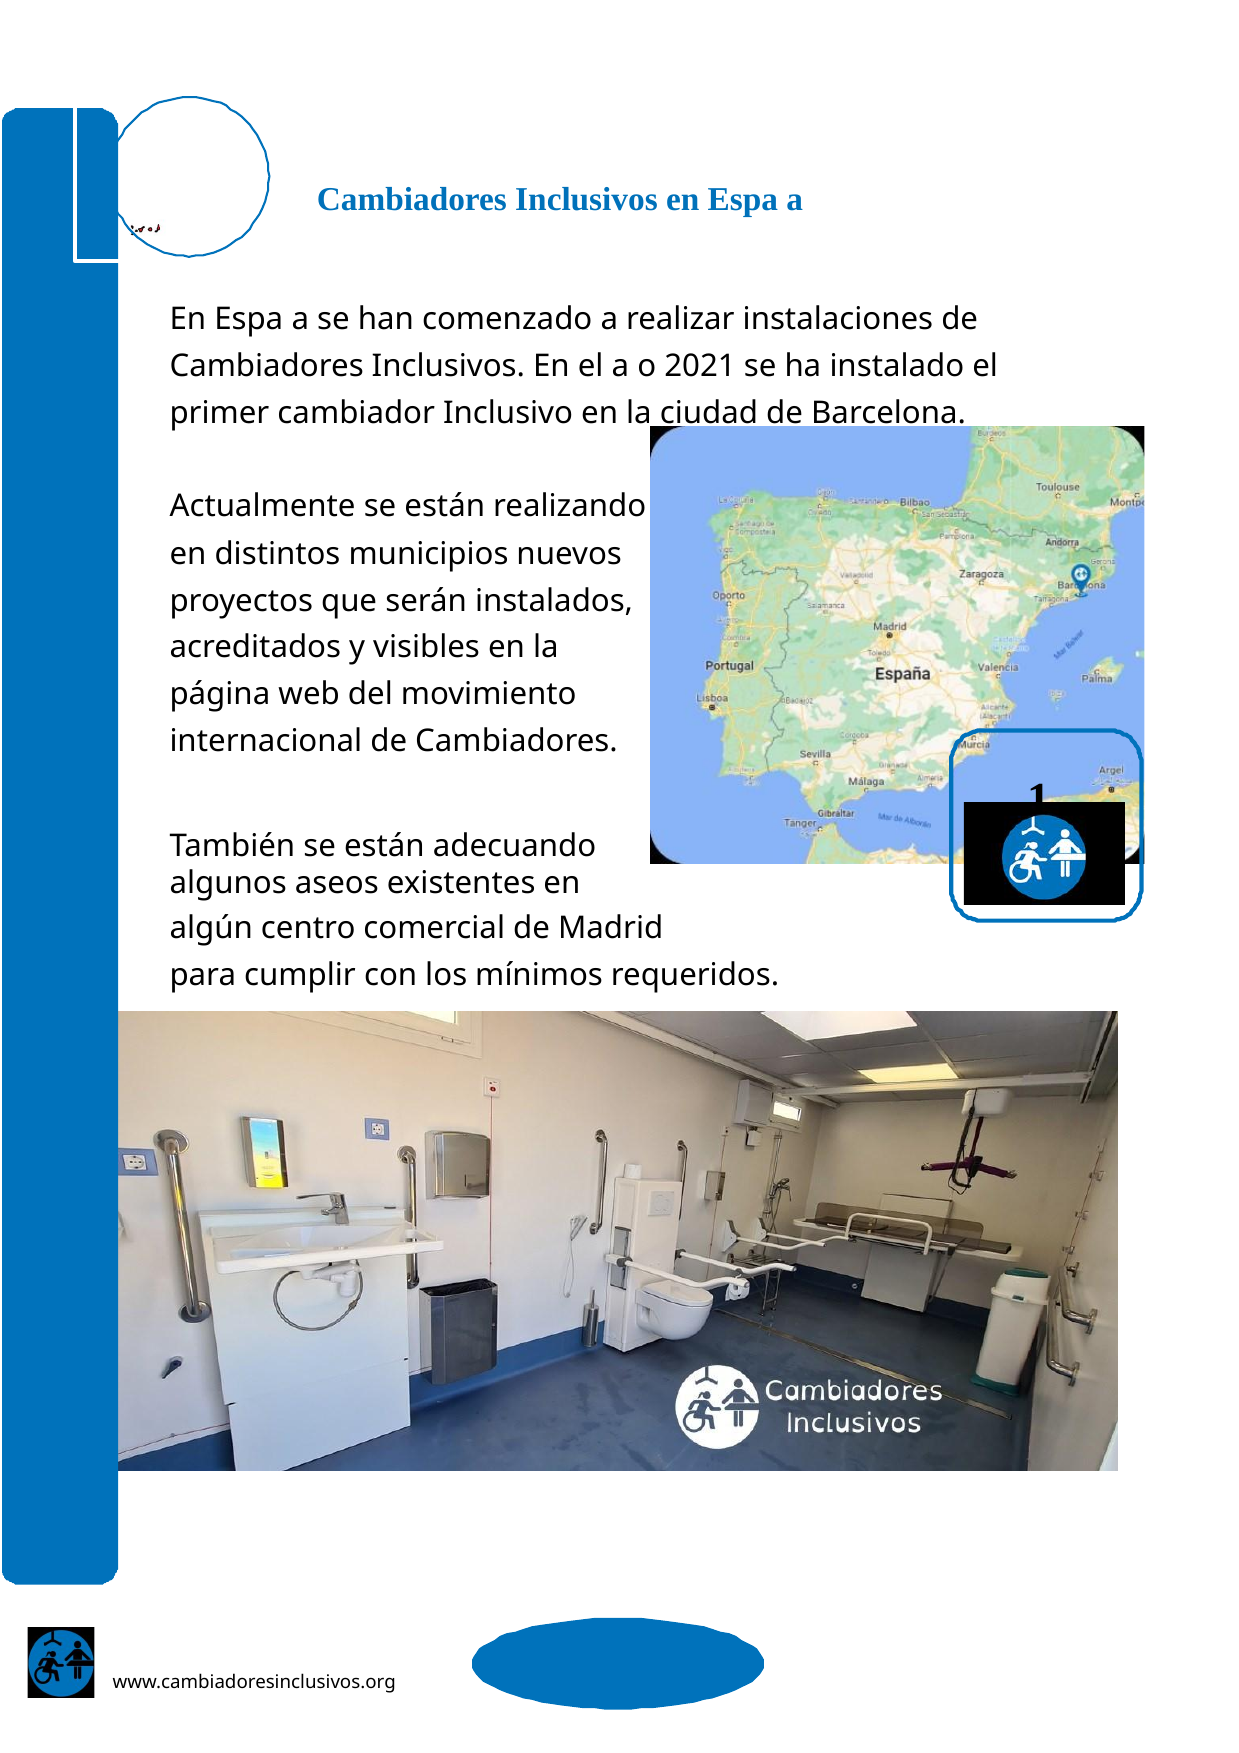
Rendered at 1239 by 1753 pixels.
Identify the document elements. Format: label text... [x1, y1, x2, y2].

text [1145, 573, 1225, 621]
text www.cambiadoresinclusivos.org [112, 1660, 511, 1696]
text 1 [1145, 761, 1225, 828]
text Cambiadores Inclusivos en Espa a [317, 161, 1225, 222]
text internacional de Cambiadores. [169, 714, 650, 761]
text [1145, 714, 1225, 761]
picture [954, 733, 1139, 905]
text para cumplir con los mínimos requeridos. [169, 948, 1225, 994]
text Página 26 de 52 [692, 1660, 1225, 1704]
text En Espa a se han comenzado a realizar instalaciones de [169, 289, 1225, 339]
text primer cambiador Inclusivo en la ciudad de Barcelona. [169, 386, 1225, 433]
text [1145, 621, 1225, 667]
text algún centro comercial de Madrid [169, 901, 1225, 948]
text proyectos que serán instalados, [169, 573, 650, 621]
picture [125, 122, 251, 248]
text Cambiadores Inclusivos. En el a o 2021 se ha instalado el [169, 339, 1225, 386]
text [1145, 526, 1225, 573]
picture [27, 1627, 95, 1698]
text acreditados y visibles en la [169, 621, 650, 667]
text [1141, 864, 1225, 901]
text algunos aseos existentes en [169, 864, 950, 901]
text También se están adecuando [169, 828, 650, 864]
picture [229, 231, 251, 248]
text [1145, 478, 1225, 526]
text página web del movimiento [169, 667, 650, 714]
picture [650, 426, 1145, 864]
text [1145, 828, 1225, 864]
text en distintos municipios nuevos [169, 526, 650, 573]
picture [119, 1011, 1118, 1471]
text [1145, 667, 1225, 714]
picture [125, 227, 150, 248]
text Actualmente se están realizando [169, 478, 650, 526]
